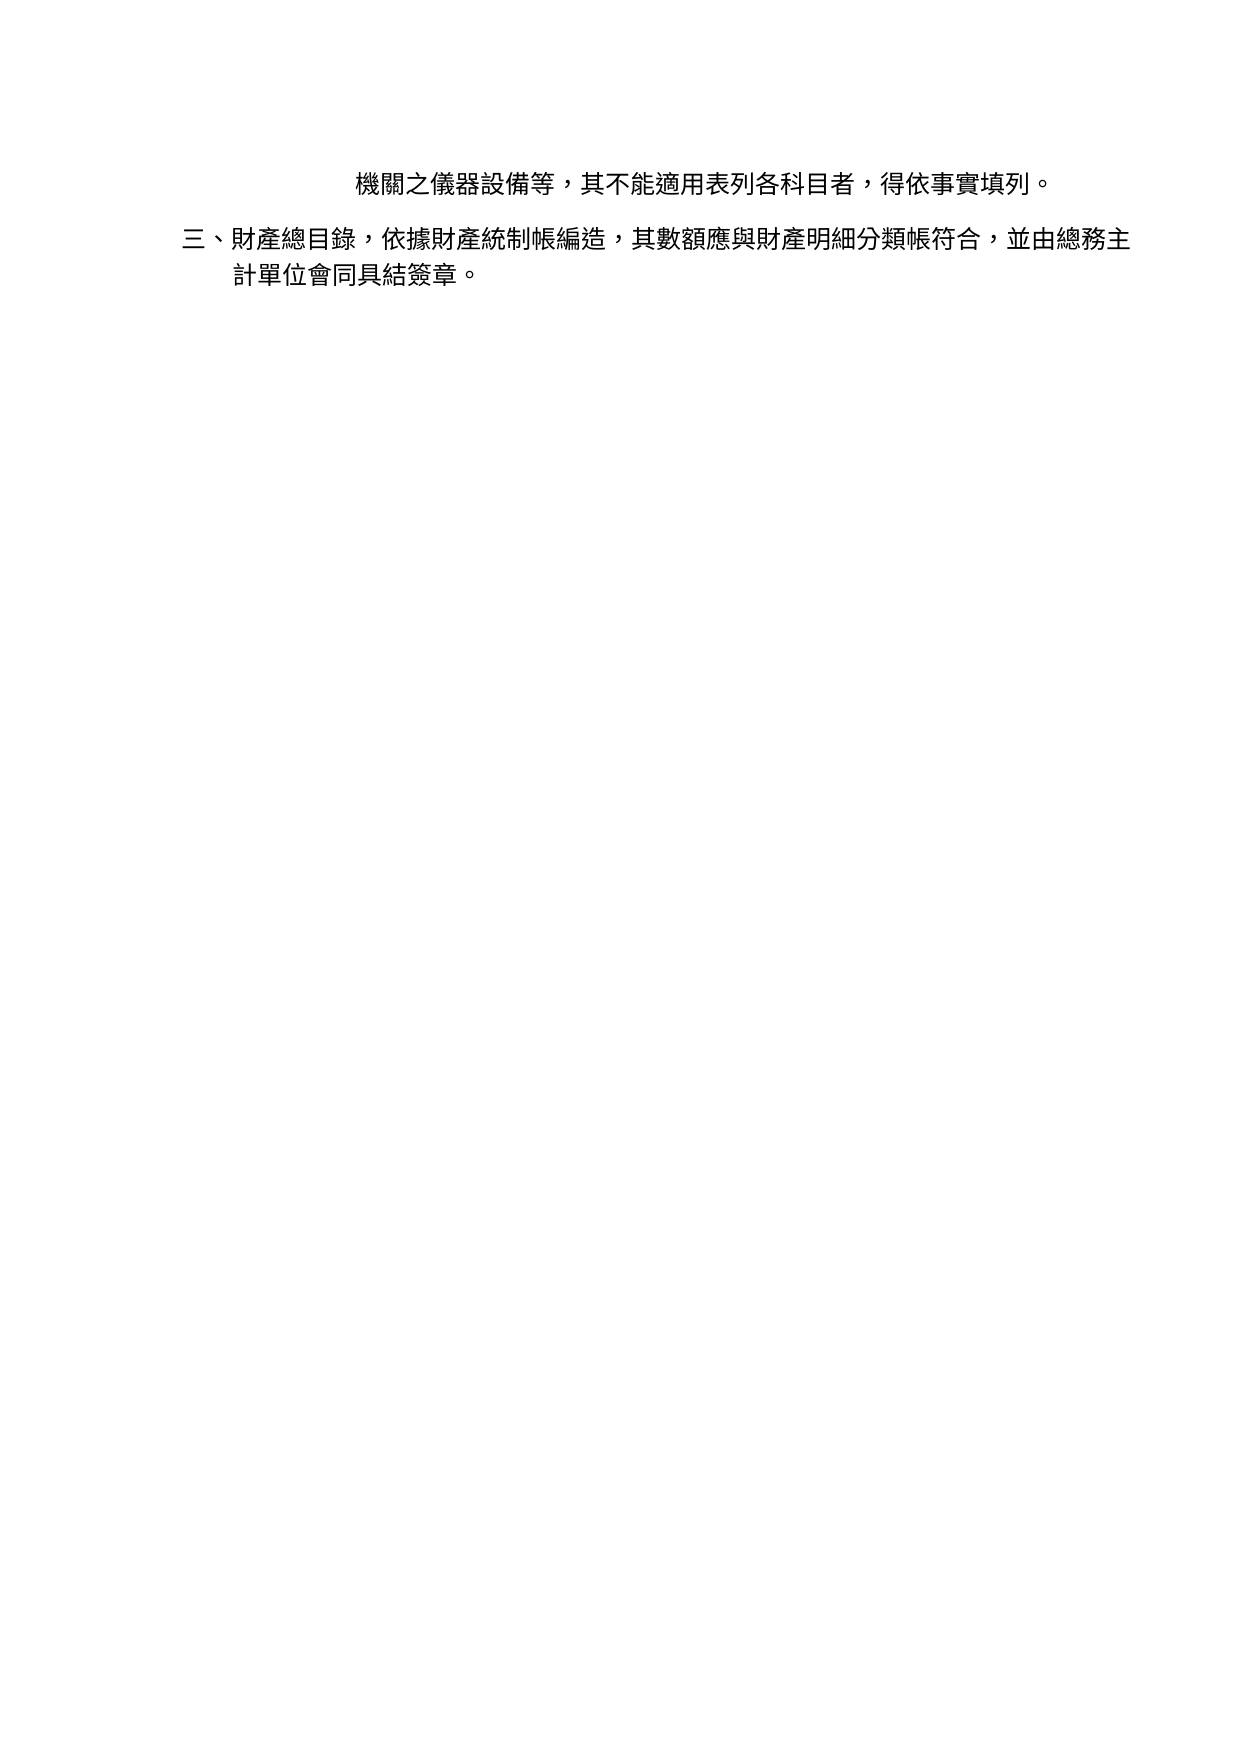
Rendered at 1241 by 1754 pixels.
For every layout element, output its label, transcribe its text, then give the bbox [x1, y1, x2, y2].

text 三、財產總目錄，依據財產統制帳編造，其數額應與財產明細分類帳符合，並由總務主計單位會同具結簽章。 [106, 219, 1134, 292]
text 機關之儀器設備等，其不能適用表列各科目者，得依事實填列。 [106, 164, 1134, 201]
